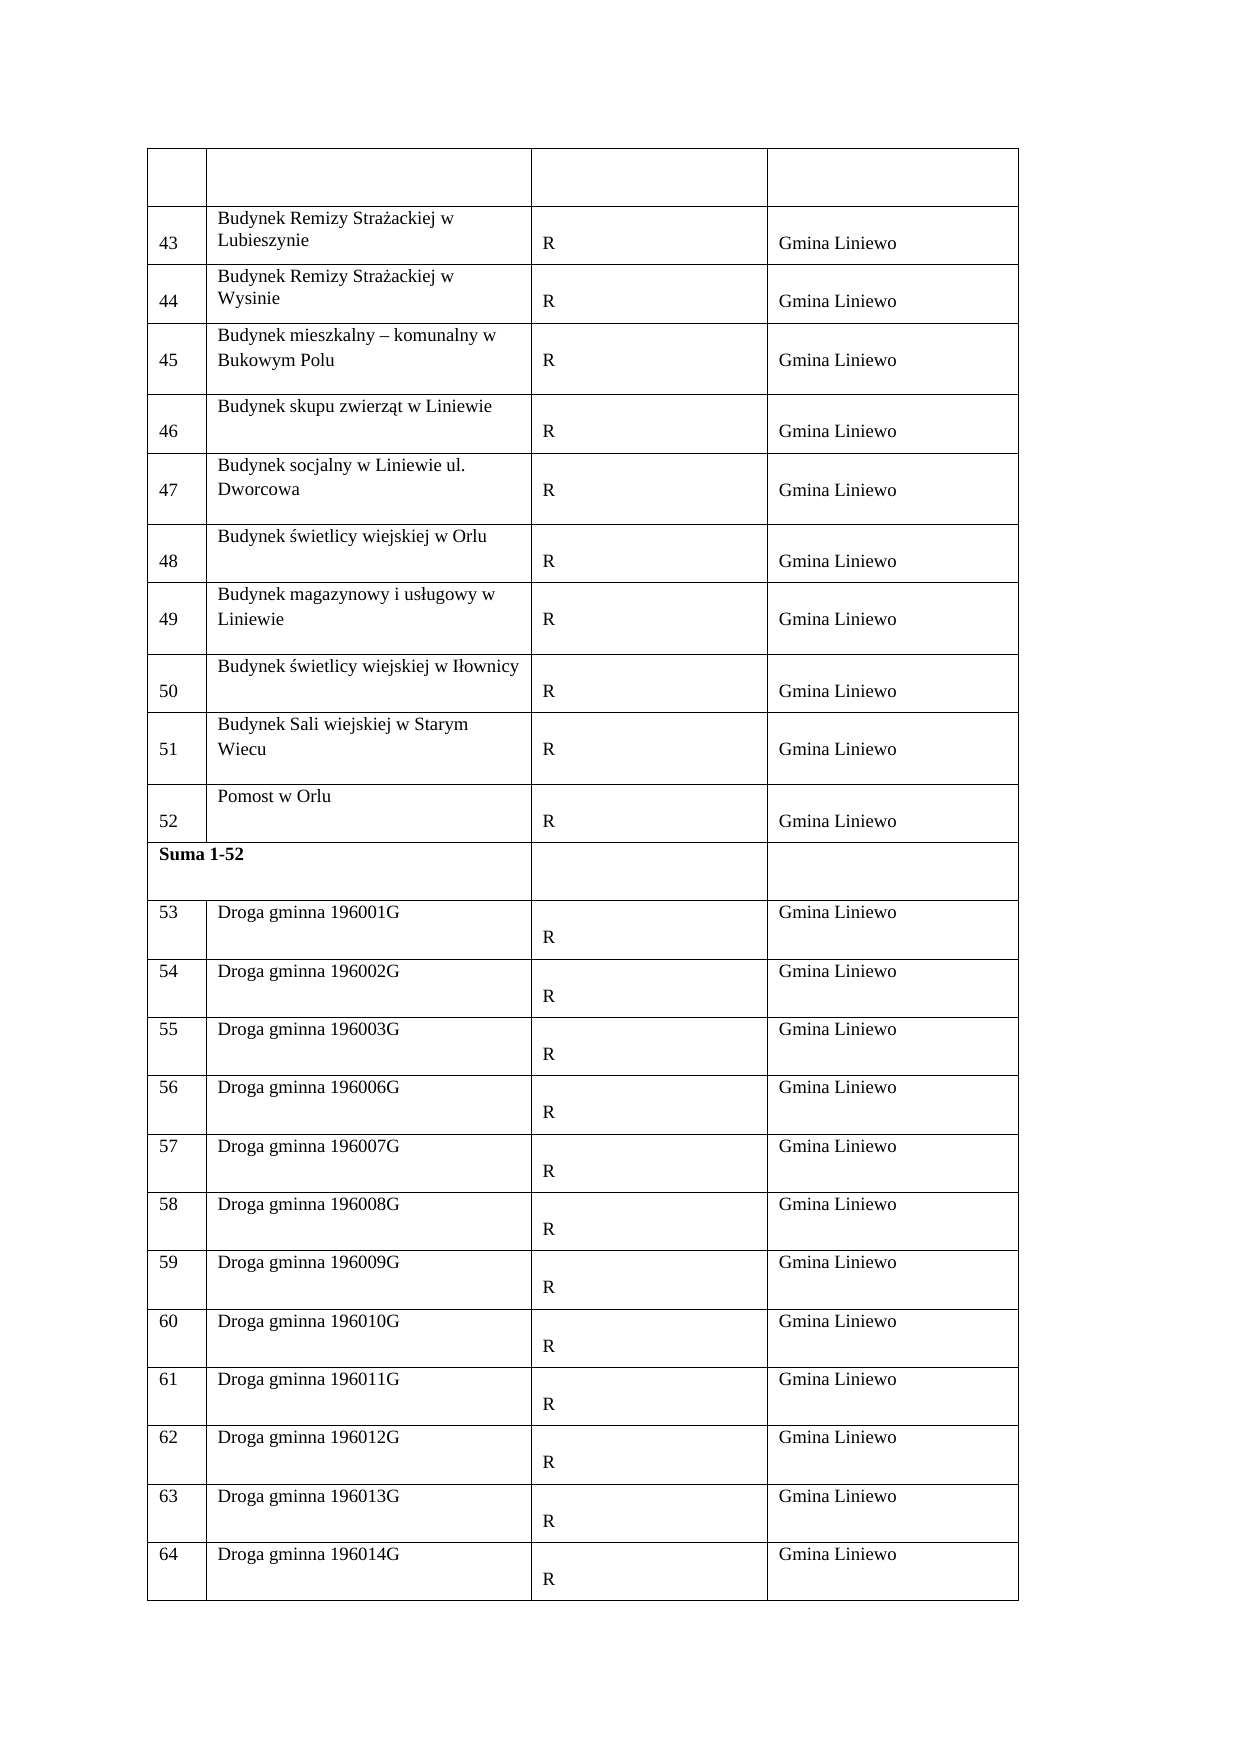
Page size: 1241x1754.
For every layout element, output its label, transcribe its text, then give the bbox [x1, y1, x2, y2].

table_cell 55 [148, 1018, 206, 1075]
table_cell Budynek mieszkalny – komunalny w Bukowym Polu [207, 324, 531, 394]
table_cell 50 [148, 655, 206, 712]
table_cell 64 [148, 1543, 206, 1600]
table_cell Droga gminna 196003G [207, 1018, 531, 1075]
table_cell Droga gminna 196010G [207, 1310, 531, 1367]
table_cell R [532, 655, 767, 712]
table_cell 51 [148, 713, 206, 783]
table_cell R [532, 960, 767, 1017]
table_cell Budynek Remizy Strażackiej w Lubieszynie [207, 207, 531, 264]
table_cell Gmina Liniewo [768, 901, 1018, 958]
table_cell R [532, 395, 767, 452]
table_cell Budynek magazynowy i usługowy w Liniewie [207, 583, 531, 654]
table_cell Pomost w Orlu [207, 785, 531, 842]
table_cell Gmina Liniewo [768, 960, 1018, 1017]
table_cell Gmina Liniewo [768, 713, 1018, 783]
table_cell 56 [148, 1076, 206, 1133]
table_cell Droga gminna 196013G [207, 1485, 531, 1542]
table_cell Budynek socjalny w Liniewie ul. Dworcowa [207, 454, 531, 524]
table_cell 58 [148, 1193, 206, 1250]
table_cell R [532, 1018, 767, 1075]
table_cell Suma 1-52 [148, 843, 531, 900]
table_cell Droga gminna 196002G [207, 960, 531, 1017]
table_cell Gmina Liniewo [768, 655, 1018, 712]
table_cell R [532, 525, 767, 582]
table_cell 46 [148, 395, 206, 452]
table_cell Gmina Liniewo [768, 785, 1018, 842]
table_cell Gmina Liniewo [768, 207, 1018, 264]
table_cell Gmina Liniewo [768, 265, 1018, 323]
table_cell Droga gminna 196008G [207, 1193, 531, 1250]
table_cell Droga gminna 196014G [207, 1543, 531, 1600]
table_cell Gmina Liniewo [768, 1193, 1018, 1250]
table_cell 47 [148, 454, 206, 524]
table_cell Gmina Liniewo [768, 1135, 1018, 1192]
table_cell Budynek świetlicy wiejskiej w Iłownicy [207, 655, 531, 712]
table_cell R [532, 901, 767, 958]
table_cell 43 [148, 207, 206, 264]
table_cell 48 [148, 525, 206, 582]
table_cell Droga gminna 196001G [207, 901, 531, 958]
table_cell [768, 843, 1018, 900]
table_cell Budynek skupu zwierząt w Liniewie [207, 395, 531, 452]
table_cell R [532, 1076, 767, 1133]
table_cell R [532, 1368, 767, 1425]
table_cell R [532, 324, 767, 394]
table_cell R [532, 583, 767, 654]
table_cell R [532, 1485, 767, 1542]
table_cell Gmina Liniewo [768, 1251, 1018, 1308]
table_cell 45 [148, 324, 206, 394]
table_cell R [532, 713, 767, 783]
table_cell Gmina Liniewo [768, 525, 1018, 582]
table_cell [532, 149, 767, 206]
table_cell Budynek świetlicy wiejskiej w Orlu [207, 525, 531, 582]
table_cell [768, 149, 1018, 206]
table_cell 53 [148, 901, 206, 958]
table_cell R [532, 1193, 767, 1250]
table_cell Gmina Liniewo [768, 583, 1018, 654]
table_cell 63 [148, 1485, 206, 1542]
table_cell Gmina Liniewo [768, 395, 1018, 452]
table_cell [532, 843, 767, 900]
table_cell [148, 149, 206, 206]
table_cell [207, 149, 531, 206]
table_cell Budynek Remizy Strażackiej w Wysinie [207, 265, 531, 323]
table_cell Gmina Liniewo [768, 454, 1018, 524]
table_cell Gmina Liniewo [768, 1485, 1018, 1542]
table_cell 62 [148, 1426, 206, 1483]
table_cell Droga gminna 196009G [207, 1251, 531, 1308]
table_cell 61 [148, 1368, 206, 1425]
table_cell Gmina Liniewo [768, 1310, 1018, 1367]
table_cell Droga gminna 196007G [207, 1135, 531, 1192]
table_cell R [532, 785, 767, 842]
table_cell R [532, 454, 767, 524]
table_cell Droga gminna 196011G [207, 1368, 531, 1425]
table_cell Gmina Liniewo [768, 1018, 1018, 1075]
table_cell Droga gminna 196006G [207, 1076, 531, 1133]
table_cell 54 [148, 960, 206, 1017]
table_cell Gmina Liniewo [768, 1543, 1018, 1600]
table_cell Budynek Sali wiejskiej w Starym Wiecu [207, 713, 531, 783]
table_cell 60 [148, 1310, 206, 1367]
table_cell Gmina Liniewo [768, 1426, 1018, 1483]
table_cell 52 [148, 785, 206, 842]
table_cell R [532, 1426, 767, 1483]
table_cell R [532, 1310, 767, 1367]
table_cell R [532, 1543, 767, 1600]
table_cell 44 [148, 265, 206, 323]
table_cell Gmina Liniewo [768, 1368, 1018, 1425]
table_cell Gmina Liniewo [768, 324, 1018, 394]
table_cell R [532, 1135, 767, 1192]
table_cell R [532, 1251, 767, 1308]
table_cell 49 [148, 583, 206, 654]
table_cell Gmina Liniewo [768, 1076, 1018, 1133]
table_cell Droga gminna 196012G [207, 1426, 531, 1483]
table_cell R [532, 265, 767, 323]
table_cell 59 [148, 1251, 206, 1308]
table_cell R [532, 207, 767, 264]
table_cell 57 [148, 1135, 206, 1192]
